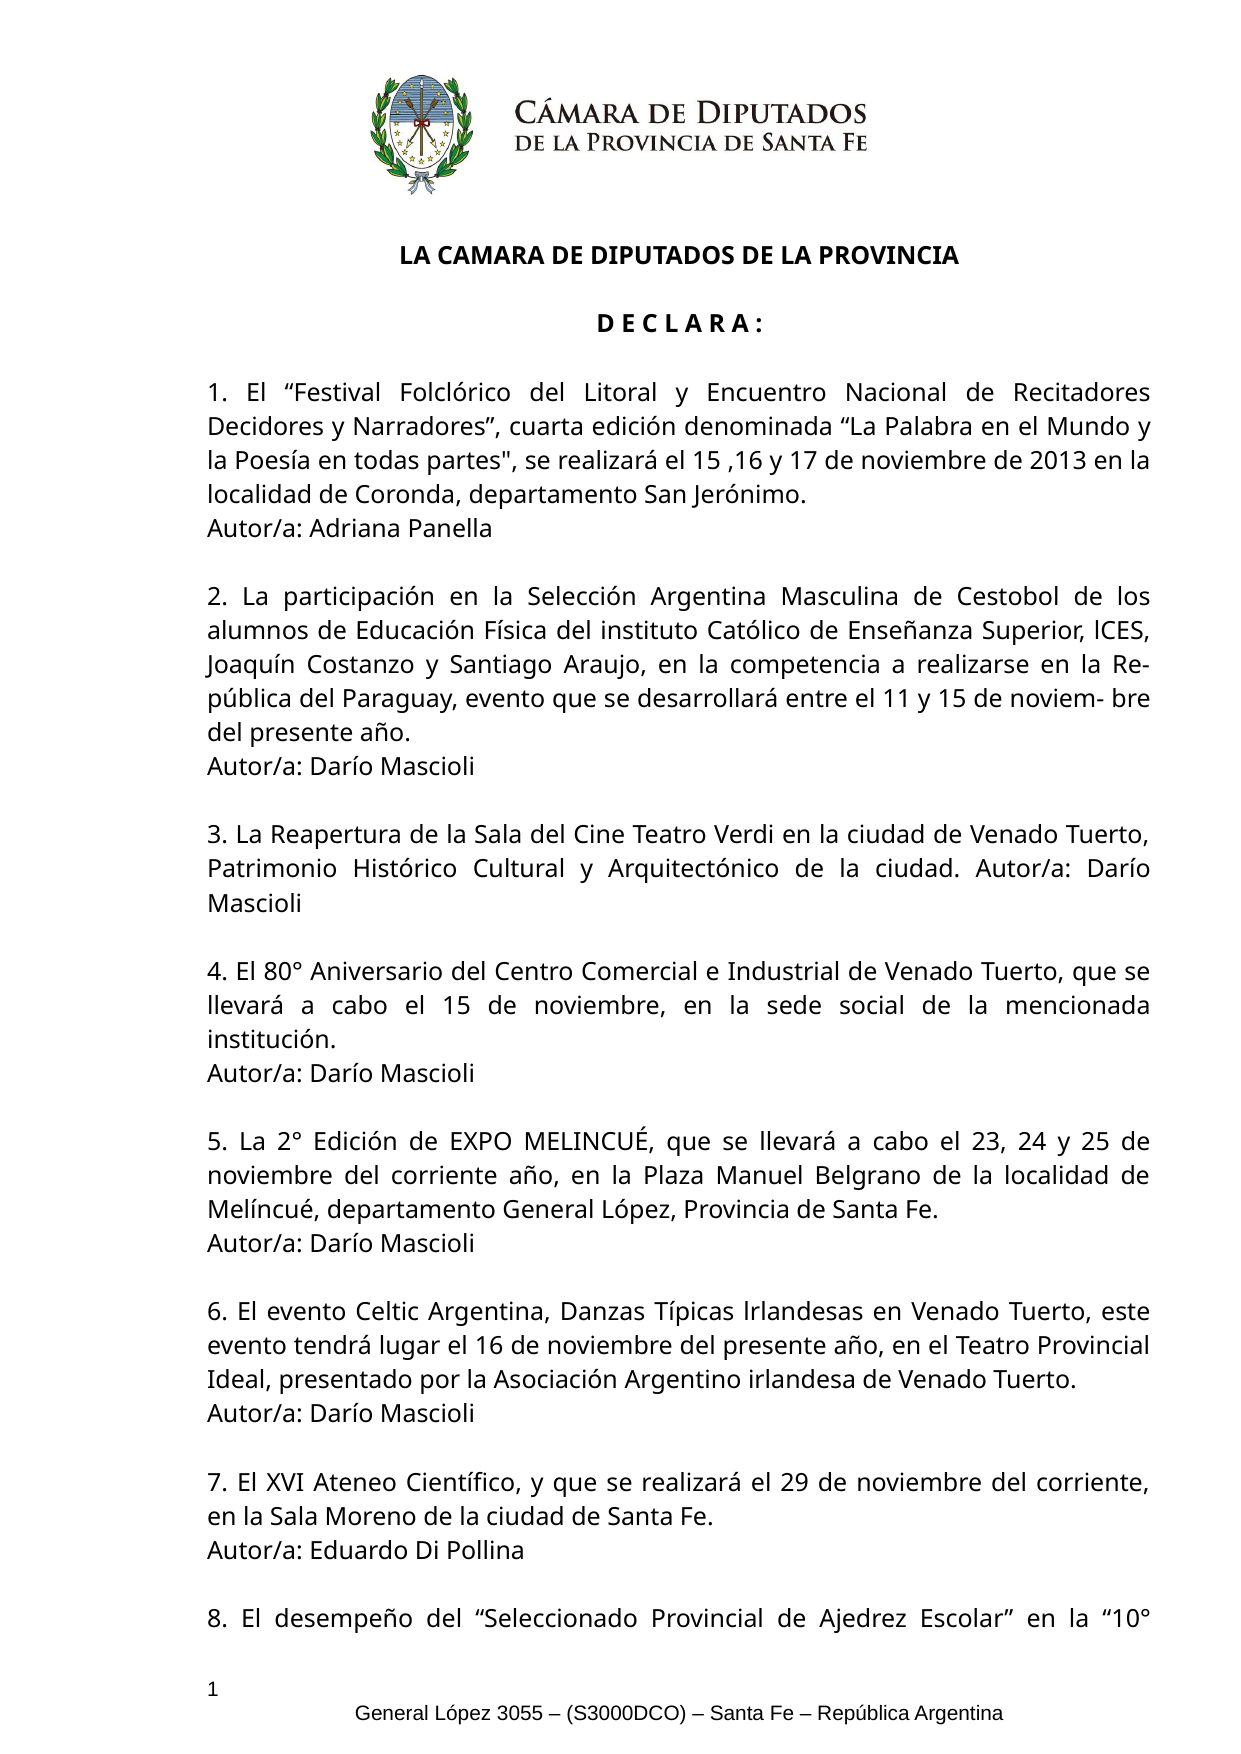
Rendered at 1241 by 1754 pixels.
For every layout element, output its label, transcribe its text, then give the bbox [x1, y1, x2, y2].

text Autor/a: Darío Mascioli [207, 1226, 1152, 1260]
text 2. La participación en la Selección Argentina Masculina de Cestobol de los alumnos de Educación Física del instituto Católico de Enseñanza Superior, lCES, Joaquín Costanzo y Santiago Araujo, en la competencia a realizarse en la Re- pública del Paraguay, evento que se desarrollará entre el 11 y 15 de noviem- bre del presente año. [207, 579, 1152, 749]
text 5. La 2° Edición de EXPO MELINCUÉ, que se llevará a cabo el 23, 24 y 25 de noviembre del corriente año, en la Plaza Manuel Belgrano de la localidad de Melíncué, departamento General López, Provincia de Santa Fe. [207, 1124, 1152, 1226]
text 4. El 80° Aniversario del Centro Comercial e Industrial de Venado Tuerto, que se llevará a cabo el 15 de noviembre, en la sede social de la mencionada institución. [207, 953, 1152, 1056]
text D E C L A R A : [207, 306, 1152, 340]
text 7. El XVI Ateneo Científico, y que se realizará el 29 de noviembre del corriente, en la Sala Moreno de la ciudad de Santa Fe. [207, 1464, 1152, 1532]
text 3. La Reapertura de la Sala del Cine Teatro Verdi en la ciudad de Venado Tuerto, Patrimonio Histórico Cultural y Arquitectónico de la ciudad. Autor/a: Darío Mascioli [207, 817, 1152, 919]
text 6. El evento Celtic Argentina, Danzas Típicas lrlandesas en Venado Tuerto, este evento tendrá lugar el 16 de noviembre del presente año, en el Teatro Provincial Ideal, presentado por la Asociación Argentino irlandesa de Venado Tuerto. [207, 1294, 1152, 1396]
text 1. El “Festival Folclórico del Litoral y Encuentro Nacional de Recitadores Decidores y Narradores”, cuarta edición denominada “La Palabra en el Mundo y la Poesía en todas partes", se realizará el 15 ,16 y 17 de noviembre de 2013 en la localidad de Coronda, departamento San Jerónimo. [207, 374, 1152, 511]
picture [370, 75, 867, 199]
text LA CAMARA DE DIPUTADOS DE LA PROVINCIA [207, 238, 1152, 272]
text Autor/a: Darío Mascioli [207, 749, 1152, 783]
text Autor/a: Eduardo Di Pollina [207, 1532, 1152, 1566]
text Autor/a: Darío Mascioli [207, 1056, 1152, 1089]
text Autor/a: Adriana Panella [207, 511, 1152, 544]
text 8. El desempeño del “Seleccionado Provincial de Ajedrez Escolar” en la “10° [207, 1601, 1152, 1634]
text Autor/a: Darío Mascioli [207, 1396, 1152, 1430]
